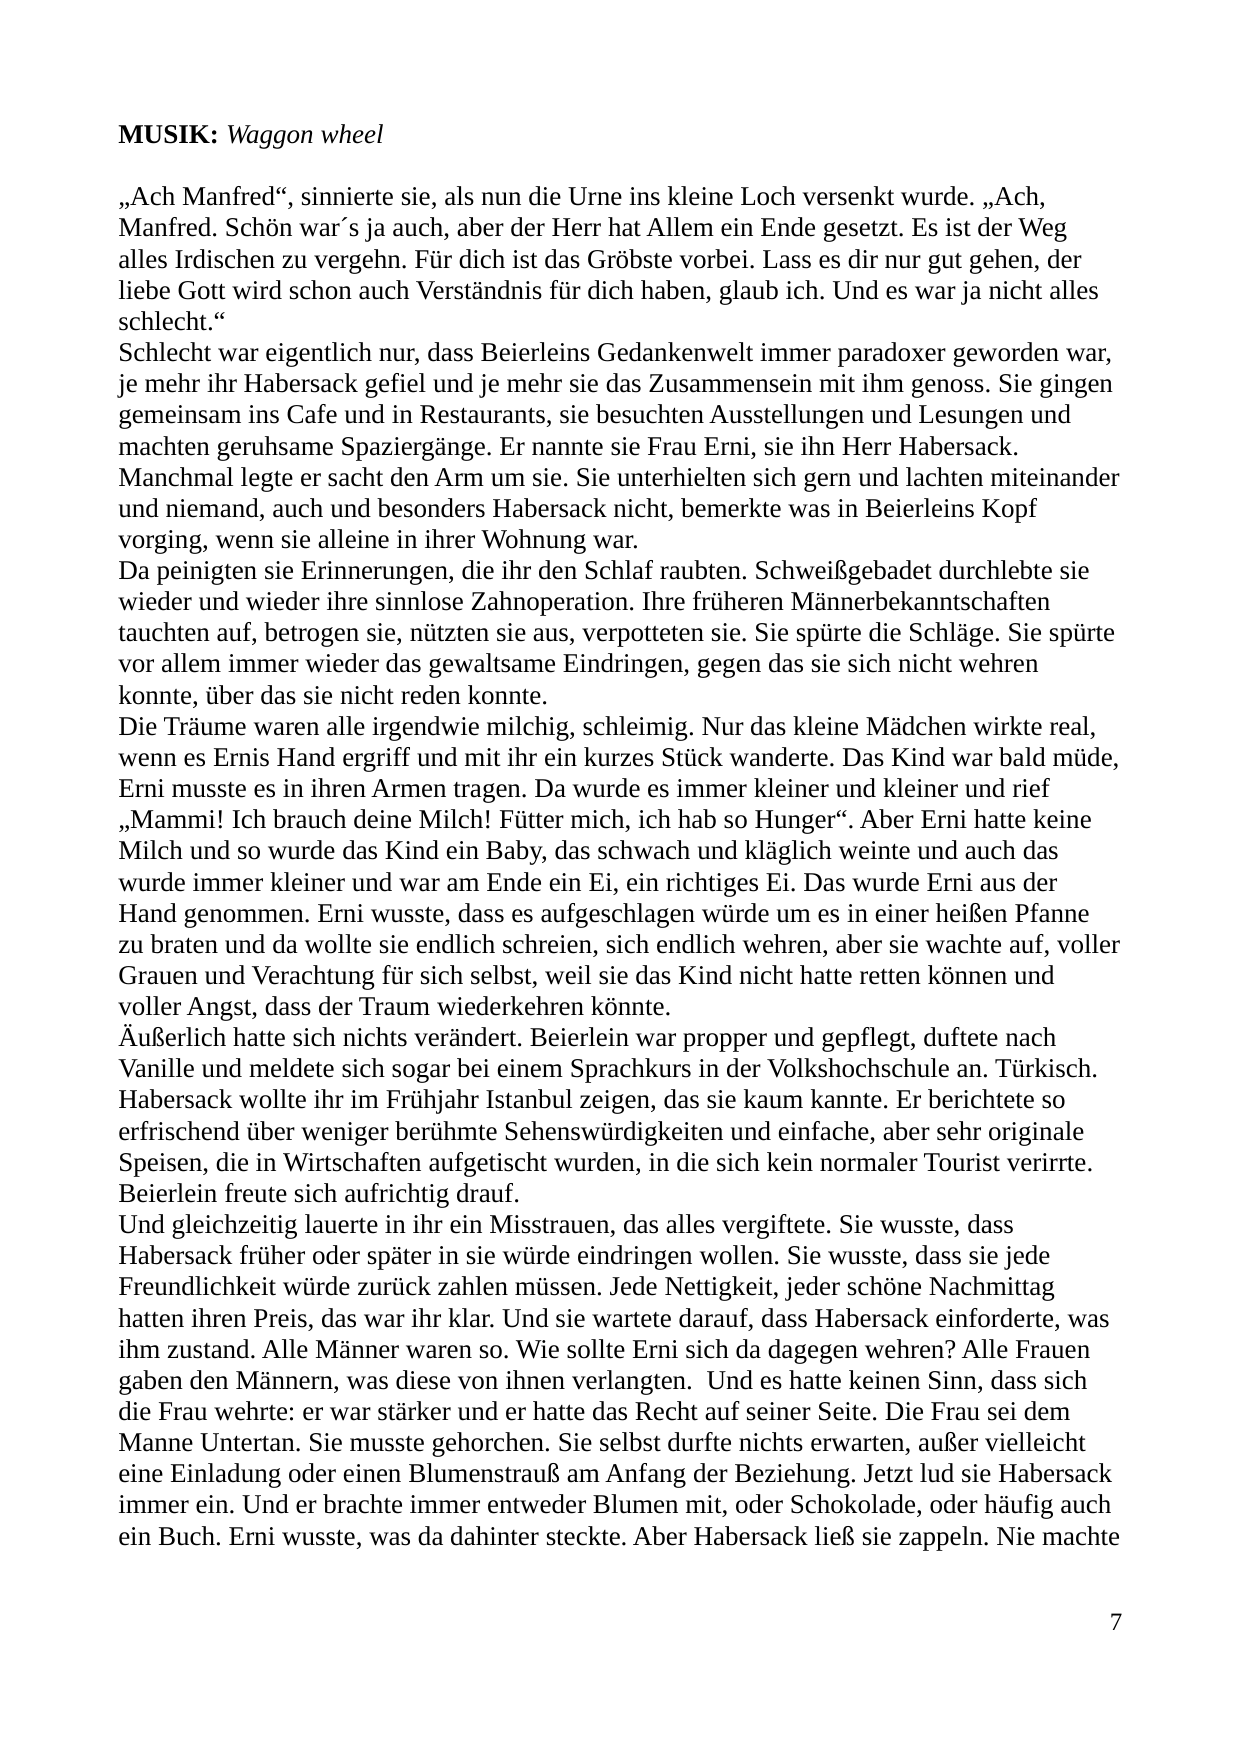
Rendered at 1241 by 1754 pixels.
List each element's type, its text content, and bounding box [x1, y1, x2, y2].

text Schlecht war eigentlich nur, dass Beierleins Gedankenwelt immer paradoxer geworden war, je mehr ihr Habersack gefiel und je mehr sie das Zusammensein mit ihm genoss. Sie gingen gemeinsam ins Cafe und in Restaurants, sie besuchten Ausstellungen und Lesungen und machten geruhsame Spaziergänge. Er nannte sie Frau Erni, sie ihn Herr Habersack. Manchmal legte er sacht den Arm um sie. Sie unterhielten sich gern und lachten miteinander und niemand, auch und besonders Habersack nicht, bemerkte was in Beierleins Kopf vorging, wenn sie alleine in ihrer Wohnung war. [118, 336, 1122, 554]
text „Ach Manfred“, sinnierte sie, als nun die Urne ins kleine Loch versenkt wurde. „Ach, Manfred. Schön war´s ja auch, aber der Herr hat Allem ein Ende gesetzt. Es ist der Weg alles Irdischen zu vergehn. Für dich ist das Gröbste vorbei. Lass es dir nur gut gehen, der liebe Gott wird schon auch Verständnis für dich haben, glaub ich. Und es war ja nicht alles schlecht.“ [118, 180, 1122, 336]
text Da peinigten sie Erinnerungen, die ihr den Schlaf raubten. Schweißgebadet durchlebte sie wieder und wieder ihre sinnlose Zahnoperation. Ihre früheren Männerbekanntschaften tauchten auf, betrogen sie, nützten sie aus, verpotteten sie. Sie spürte die Schläge. Sie spürte vor allem immer wieder das gewaltsame Eindringen, gegen das sie sich nicht wehren konnte, über das sie nicht reden konnte. [118, 554, 1122, 710]
text Und gleichzeitig lauerte in ihr ein Misstrauen, das alles vergiftete. Sie wusste, dass Habersack früher oder später in sie würde eindringen wollen. Sie wusste, dass sie jede Freundlichkeit würde zurück zahlen müssen. Jede Nettigkeit, jeder schöne Nachmittag hatten ihren Preis, das war ihr klar. Und sie wartete darauf, dass Habersack einforderte, was ihm zustand. Alle Männer waren so. Wie sollte Erni sich da dagegen wehren? Alle Frauen gaben den Männern, was diese von ihnen verlangten. Und es hatte keinen Sinn, dass sich die Frau wehrte: er war stärker und er hatte das Recht auf seiner Seite. Die Frau sei dem Manne Untertan. Sie musste gehorchen. Sie selbst durfte nichts erwarten, außer vielleicht eine Einladung oder einen Blumenstrauß am Anfang der Beziehung. Jetzt lud sie Habersack immer ein. Und er brachte immer entweder Blumen mit, oder Schokolade, oder häufig auch ein Buch. Erni wusste, was da dahinter steckte. Aber Habersack ließ sie zappeln. Nie machte [118, 1208, 1122, 1551]
text Die Träume waren alle irgendwie milchig, schleimig. Nur das kleine Mädchen wirkte real, wenn es Ernis Hand ergriff und mit ihr ein kurzes Stück wanderte. Das Kind war bald müde, Erni musste es in ihren Armen tragen. Da wurde es immer kleiner und kleiner und rief „Mammi! Ich brauch deine Milch! Fütter mich, ich hab so Hunger“. Aber Erni hatte keine Milch und so wurde das Kind ein Baby, das schwach und kläglich weinte und auch das wurde immer kleiner und war am Ende ein Ei, ein richtiges Ei. Das wurde Erni aus der Hand genommen. Erni wusste, dass es aufgeschlagen würde um es in einer heißen Pfanne zu braten und da wollte sie endlich schreien, sich endlich wehren, aber sie wachte auf, voller Grauen und Verachtung für sich selbst, weil sie das Kind nicht hatte retten können und voller Angst, dass der Traum wiederkehren könnte. [118, 710, 1122, 1021]
text MUSIK: Waggon wheel [118, 118, 1122, 149]
text Äußerlich hatte sich nichts verändert. Beierlein war propper und gepflegt, duftete nach Vanille und meldete sich sogar bei einem Sprachkurs in der Volkshochschule an. Türkisch. Habersack wollte ihr im Frühjahr Istanbul zeigen, das sie kaum kannte. Er berichtete so erfrischend über weniger berühmte Sehenswürdigkeiten und einfache, aber sehr originale Speisen, die in Wirtschaften aufgetischt wurden, in die sich kein normaler Tourist verirrte. Beierlein freute sich aufrichtig drauf. [118, 1021, 1122, 1208]
